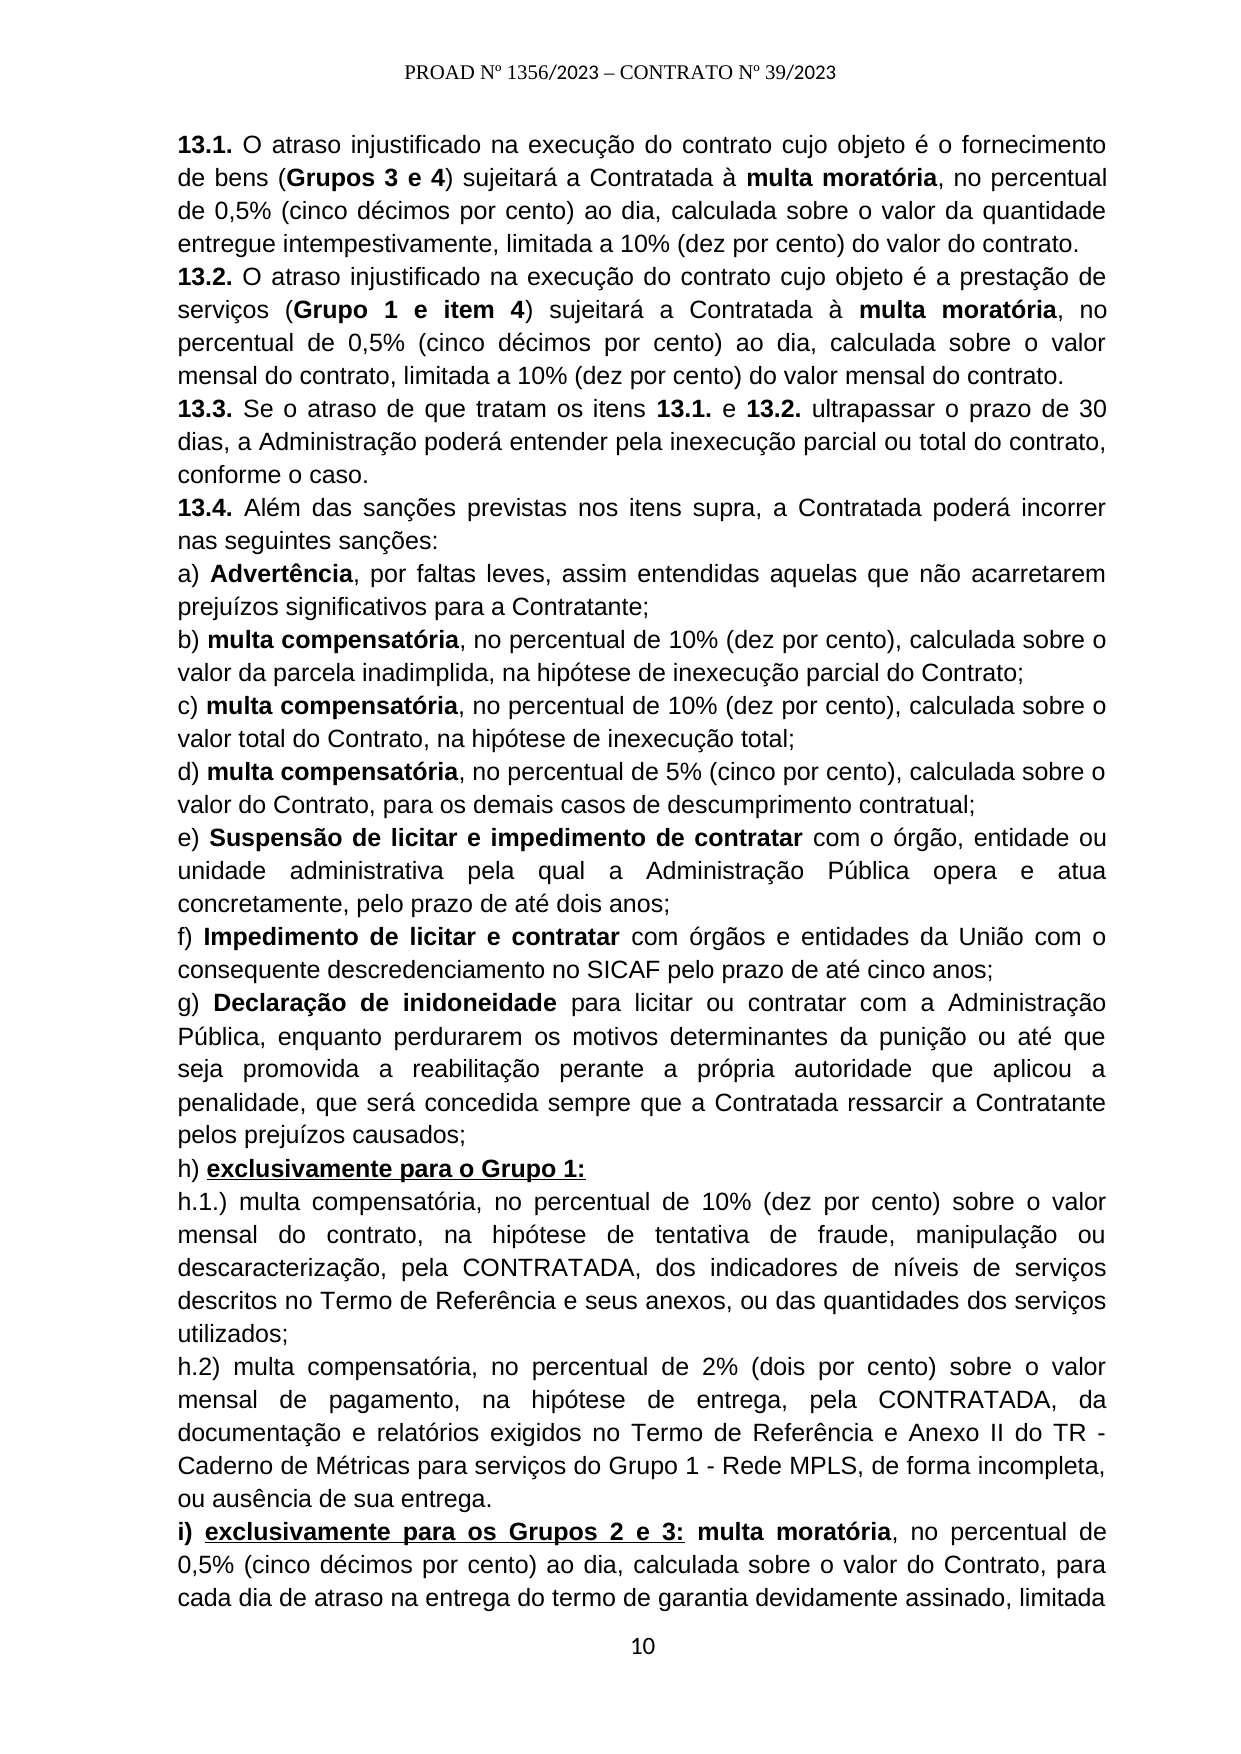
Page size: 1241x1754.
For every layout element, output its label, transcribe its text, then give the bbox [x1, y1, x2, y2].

text i) exclusivamente para os Grupos 2 e 3: multa moratória, no percentual de 0,5% (cinco décimos por cento) ao dia, calculada sobre o valor do Contrato, para cada dia de atraso na entrega do termo de garantia devidamente assinado, limitada [177, 1517, 1107, 1612]
text 13.4. Além das sanções previstas nos itens supra, a Contratada poderá incorrer nas seguintes sanções: [177, 493, 1107, 555]
text e) Suspensão de licitar e impedimento de contratar com o órgão, entidade ou unidade administrativa pela qual a Administração Pública opera e atua concretamente, pelo prazo de até dois anos; [177, 823, 1107, 918]
text f) Impedimento de licitar e contratar com órgãos e entidades da União com o consequente descredenciamento no SICAF pelo prazo de até cinco anos; [177, 922, 1107, 984]
text 13.3. Se o atraso de que tratam os itens 13.1. e 13.2. ultrapassar o prazo de 30 dias, a Administração poderá entender pela inexecução parcial ou total do contrato, conforme o caso. [177, 394, 1107, 489]
text h.2) multa compensatória, no percentual de 2% (dois por cento) sobre o valor mensal de pagamento, na hipótese de entrega, pela CONTRATADA, da documentação e relatórios exigidos no Termo de Referência e Anexo II do TR - Caderno de Métricas para serviços do Grupo 1 - Rede MPLS, de forma incompleta, ou ausência de sua entrega. [177, 1352, 1107, 1512]
text h.1.) multa compensatória, no percentual de 10% (dez por cento) sobre o valor mensal do contrato, na hipótese de tentativa de fraude, manipulação ou descaracterização, pela CONTRATADA, dos indicadores de níveis de serviços descritos no Termo de Referência e seus anexos, ou das quantidades dos serviços utilizados; [177, 1187, 1107, 1347]
text g) Declaração de inidoneidade para licitar ou contratar com a Administração Pública, enquanto perdurarem os motivos determinantes da punição ou até que seja promovida a reabilitação perante a própria autoridade que aplicou a penalidade, que será concedida sempre que a Contratada ressarcir a Contratante pelos prejuízos causados; [177, 988, 1107, 1149]
text 13.1. O atraso injustificado na execução do contrato cujo objeto é o fornecimento de bens (Grupos 3 e 4) sujeitará a Contratada à multa moratória, no percentual de 0,5% (cinco décimos por cento) ao dia, calculada sobre o valor da quantidade entregue intempestivamente, limitada a 10% (dez por cento) do valor do contrato. [177, 130, 1107, 258]
text b) multa compensatória, no percentual de 10% (dez por cento), calculada sobre o valor da parcela inadimplida, na hipótese de inexecução parcial do Contrato; [177, 625, 1107, 687]
text d) multa compensatória, no percentual de 5% (cinco por cento), calculada sobre o valor do Contrato, para os demais casos de descumprimento contratual; [177, 757, 1107, 819]
text 13.2. O atraso injustificado na execução do contrato cujo objeto é a prestação de serviços (Grupo 1 e item 4) sujeitará a Contratada à multa moratória, no percentual de 0,5% (cinco décimos por cento) ao dia, calculada sobre o valor mensal do contrato, limitada a 10% (dez por cento) do valor mensal do contrato. [177, 262, 1107, 390]
text a) Advertência, por faltas leves, assim entendidas aquelas que não acarretarem prejuízos significativos para a Contratante; [177, 559, 1107, 621]
text h) exclusivamente para o Grupo 1: [177, 1153, 1107, 1182]
text c) multa compensatória, no percentual de 10% (dez por cento), calculada sobre o valor total do Contrato, na hipótese de inexecução total; [177, 691, 1107, 753]
